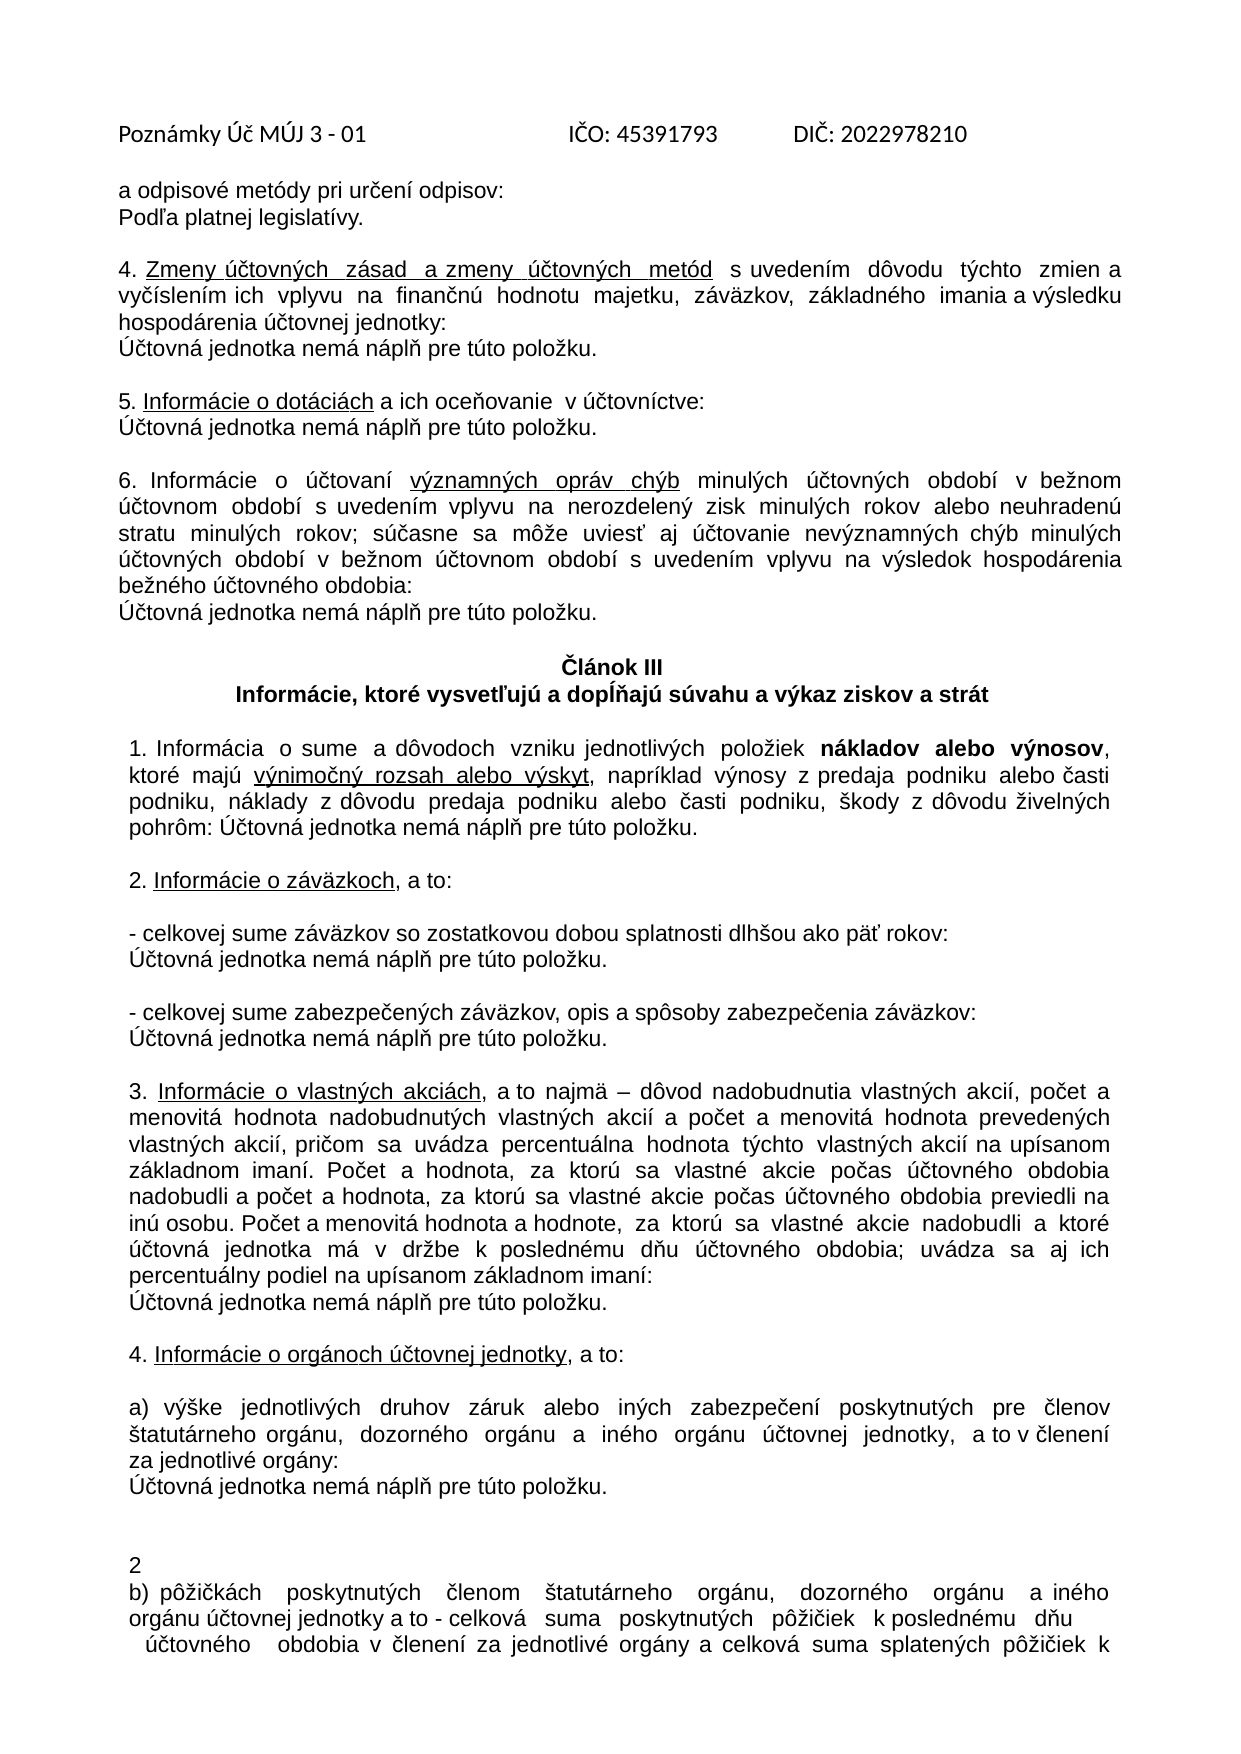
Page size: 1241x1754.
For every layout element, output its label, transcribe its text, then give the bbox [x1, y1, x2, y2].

text Účtovná jednotka nemá náplň pre túto položku. [129, 1473, 1110, 1499]
text - celkovej sume záväzkov so zostatkovou dobou splatnosti dlhšou ako päť rokov: [129, 920, 1110, 946]
text 4. Zmeny účtovných zásad a zmeny účtovných metód s uvedením dôvodu týchto zmien a vyčíslením ich vplyvu na finančnú hodnotu majetku, záväzkov, základného imania a výsledku hospodárenia účtovnej jednotky: [118, 256, 1122, 335]
text Účtovná jednotka nemá náplň pre túto položku. [129, 946, 1110, 972]
text Účtovná jednotka nemá náplň pre túto položku. [118, 414, 1122, 441]
text 6. Informácie o účtovaní významných opráv chýb minulých účtovných období v bežnom účtovnom období s uvedením vplyvu na nerozdelený zisk minulých rokov alebo neuhradenú stratu minulých rokov; súčasne sa môže uviesť aj účtovanie nevýznamných chýb minulých účtovných období v bežnom účtovnom období s uvedením vplyvu na výsledok hospodárenia bežného účtovného obdobia: [118, 467, 1122, 599]
text 5. Informácie o dotáciách a ich oceňovanie v účtovníctve: [118, 388, 1122, 414]
text 2. Informácie o záväzkoch, a to: [129, 867, 1110, 893]
text Účtovná jednotka nemá náplň pre túto položku. [129, 1289, 1110, 1315]
text - celkovej sume zabezpečených záväzkov, opis a spôsoby zabezpečenia záväzkov: [129, 999, 1110, 1025]
text a odpisové metódy pri určení odpisov: [118, 177, 1122, 203]
text Podľa platnej legislatívy. [118, 203, 1122, 230]
text Účtovná jednotka nemá náplň pre túto položku. [118, 599, 1122, 625]
text b) pôžičkách poskytnutých členom štatutárneho orgánu, dozorného orgánu a iného orgánu účtovnej jednotky a to - celková suma poskytnutých pôžičiek k poslednému dňu [129, 1579, 1110, 1631]
text 4. Informácie o orgánoch účtovnej jednotky, a to: [129, 1341, 1110, 1368]
text 2 [129, 1552, 1110, 1579]
text 3. Informácie o vlastných akciách, a to najmä – dôvod nadobudnutia vlastných akcií, počet a menovitá hodnota nadobudnutých vlastných akcií a počet a menovitá hodnota prevedených vlastných akcií, pričom sa uvádza percentuálna hodnota týchto vlastných akcií na upísanom základnom imaní. Počet a hodnota, za ktorú sa vlastné akcie počas účtovného obdobia nadobudli a počet a hodnota, za ktorú sa vlastné akcie počas účtovného obdobia previedli na inú osobu. Počet a menovitá hodnota a hodnote, za ktorú sa vlastné akcie nadobudli a ktoré účtovná jednotka má v držbe k poslednému dňu účtovného obdobia; uvádza sa aj ich percentuálny podiel na upísanom základnom imaní: [129, 1078, 1110, 1289]
text a) výške jednotlivých druhov záruk alebo iných zabezpečení poskytnutých pre členov štatutárneho orgánu, dozorného orgánu a iného orgánu účtovnej jednotky, a to v členení za jednotlivé orgány: [129, 1394, 1110, 1473]
text 1. Informácia o sume a dôvodoch vzniku jednotlivých položiek nákladov alebo výnosov, ktoré majú výnimočný rozsah alebo výskyt, napríklad výnosy z predaja podniku alebo časti podniku, náklady z dôvodu predaja podniku alebo časti podniku, škody z dôvodu živelných pohrôm: Účtovná jednotka nemá náplň pre túto položku. [129, 735, 1110, 841]
text Článok III [118, 654, 1106, 681]
text účtovného obdobia v členení za jednotlivé orgány a celková suma splatených pôžičiek k [129, 1631, 1110, 1658]
text Účtovná jednotka nemá náplň pre túto položku. [129, 1025, 1110, 1052]
text Účtovná jednotka nemá náplň pre túto položku. [118, 335, 1122, 362]
text Informácie, ktoré vysvetľujú a dopĺňajú súvahu a výkaz ziskov a strát [118, 681, 1106, 707]
